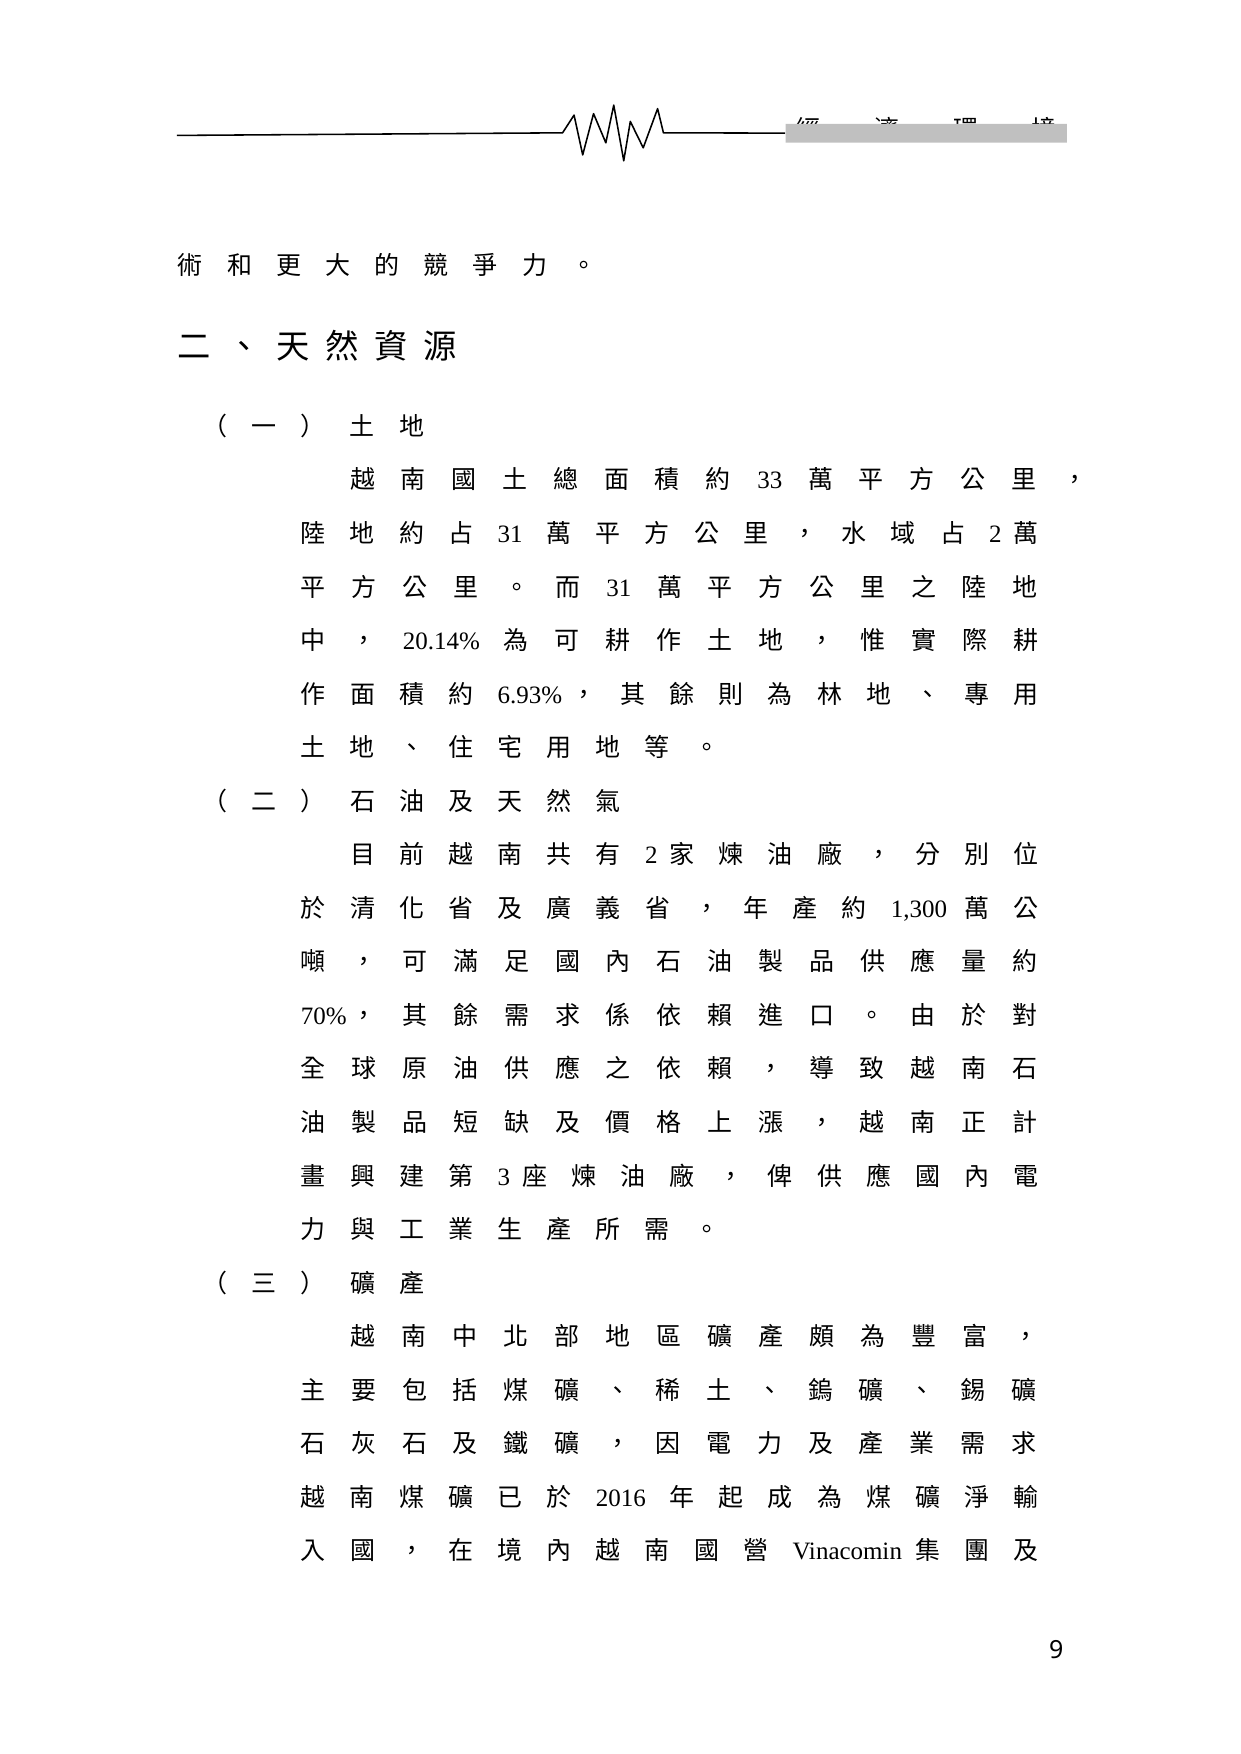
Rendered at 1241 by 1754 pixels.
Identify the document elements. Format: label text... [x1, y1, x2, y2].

text 二、天然資源 [178, 317, 1063, 371]
text 越南國土總面積約33萬平方公里，陸地約占31萬平方公里，水域占2萬平方公里。而31萬平方公里之陸地中，20.14%為可耕作土地，惟實際耕作面積約6.93%，其餘則為林地、專用土地、住宅用地等。 [276, 451, 1063, 773]
text （三）礦產 [202, 1254, 1063, 1308]
text 目前越南共有2家煉油廠，分別位於清化省及廣義省，年產約1,300萬公噸，可滿足國內石油製品供應量約70%，其餘需求係依賴進口。由於對全球原油供應之依賴，導致越南石油製品短缺及價格上漲，越南正計畫興建第3座煉油廠，俾供應國內電力與工業生產所需。 [276, 826, 1063, 1254]
text 越南中北部地區礦產頗為豐富，主要包括煤礦、稀土、鎢礦、錫礦、石灰石及鐵礦，因電力及產業需求，越南煤礦已於2016年起成為煤礦淨輸入國，在境內越南國營Vinacomin集團及軍屬Dong Bac公司為煤礦主要開採公司。 [276, 1308, 1063, 1576]
text 在製造業、貿易和外人投資部門的擴張帶動，以及整體經濟情勢大致穩定情況下，2022年消費者物價指數（CPI）上漲3.15%，核心通膨增加2.59%，而因物價壓力相對溫和，貨幣及信貸政策得以平衡維持「穩定」及「成長」兩目標。據報載，2022年越南面臨控制通膨及穩定利率與匯率等挑戰，越南國家銀行為穩定匯率，曾賣出大量外匯，導致外匯儲備量一度太低，惟預期2023年外匯儲備應會成長。透過CPTPP及與歐盟等所簽署之高標準、現代化FTA，越南與主要交易夥伴的經貿關係會獲得進一步加強，對外資之吸引力亦將倍增，有助於提升技術和更大的競爭力。 [178, 237, 1063, 291]
text （二）石油及天然氣 [202, 773, 1063, 826]
text （一）土地 [202, 398, 1063, 451]
